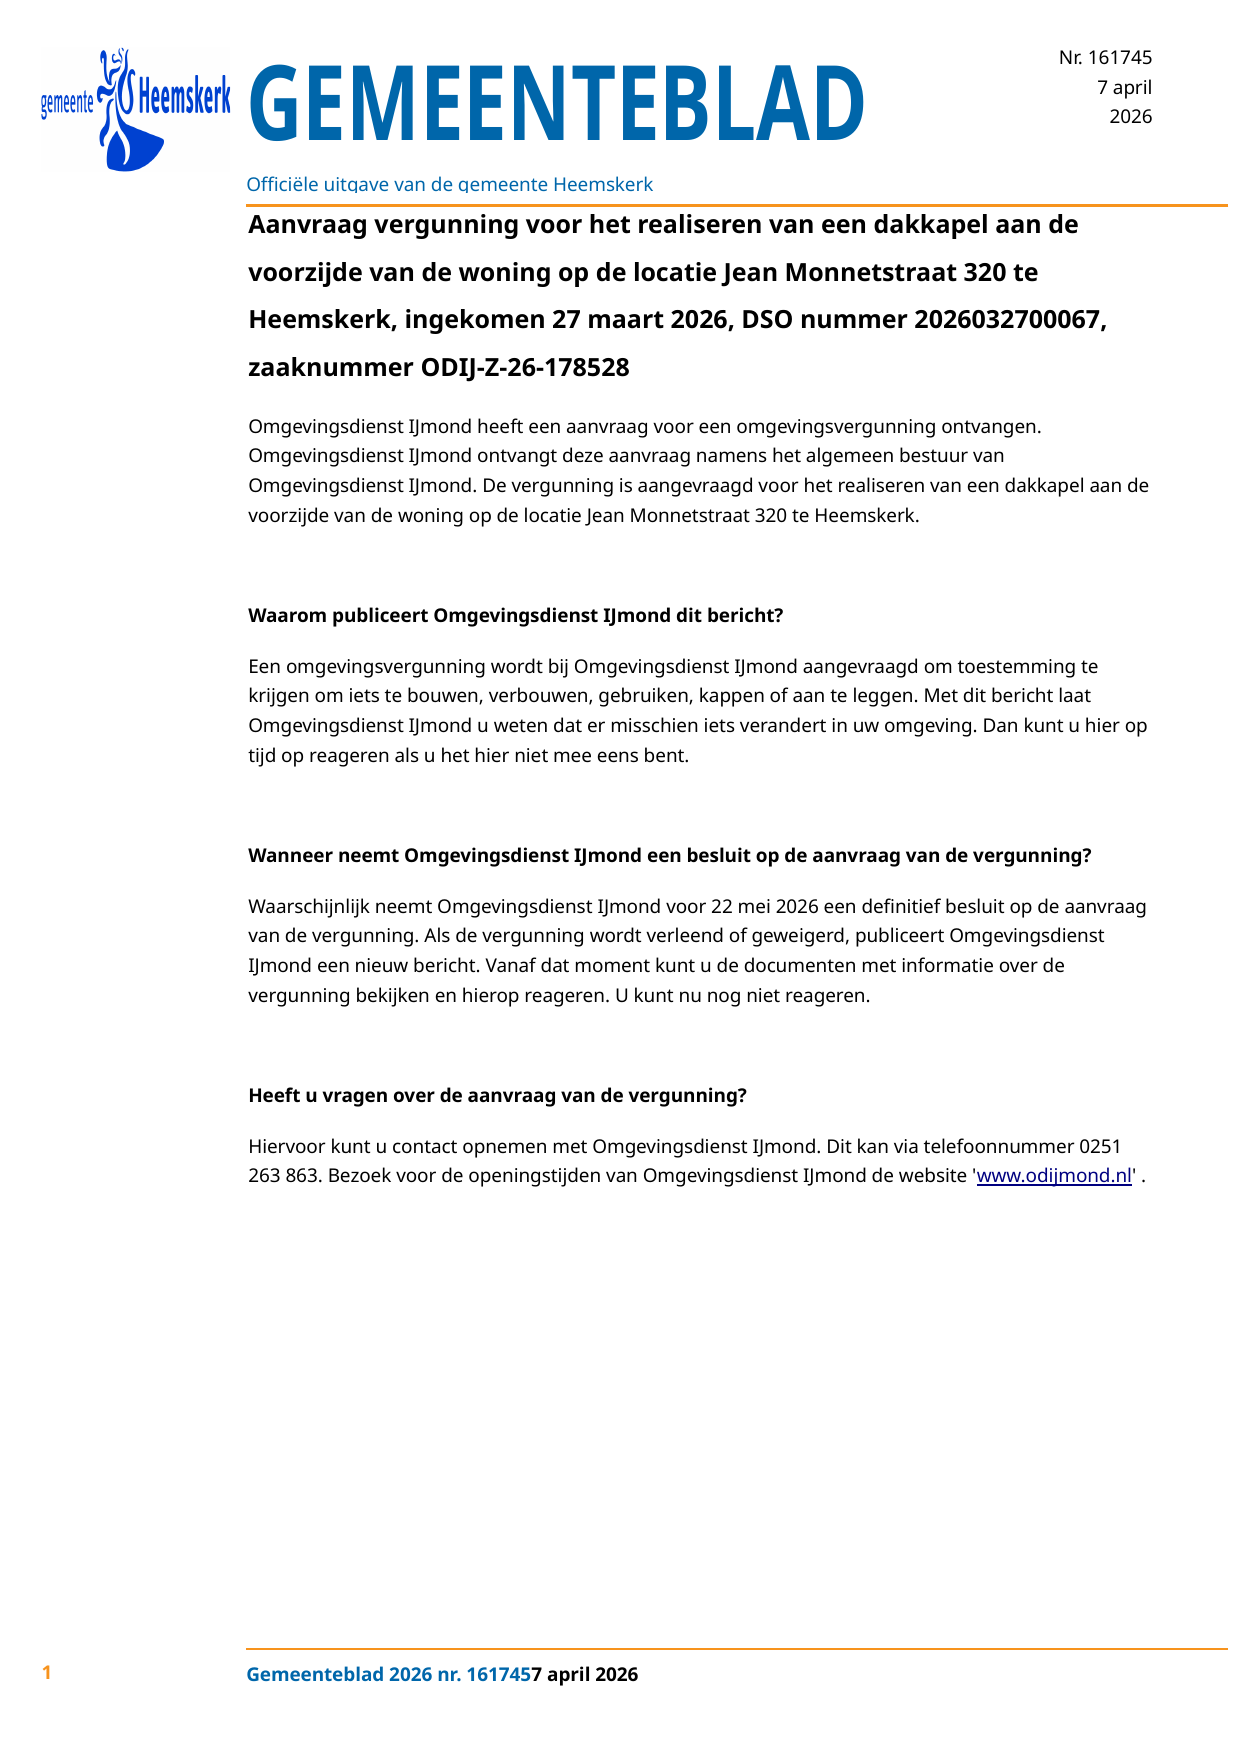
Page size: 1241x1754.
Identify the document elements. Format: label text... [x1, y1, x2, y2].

text Wanneer neemt Omgevingsdienst IJmond een besluit op de aanvraag van de vergunning? [248, 843, 1152, 868]
text Waarschijnlijk neemt Omgevingsdienst IJmond voor 22 mei 2026 een definitief besluit op de aanvraag van de vergunning. Als de vergunning wordt verleend of geweigerd, publiceert Omgevingsdienst IJmond een nieuw bericht. Vanaf dat moment kunt u de documenten met informatie over de vergunning bekijken en hierop reageren. U kunt nu nog niet reageren. [248, 893, 1152, 1008]
text Aanvraag vergunning voor het realiseren van een dakkapel aan de voorzijde van de woning op de locatie Jean Monnetstraat 320 te Heemskerk, ingekomen 27 maart 2026, DSO nummer 2026032700067, zaaknummer ODIJ-Z-26-178528 [248, 207, 1152, 384]
picture [41, 47, 231, 172]
text Omgevingsdienst IJmond heeft een aanvraag voor een omgevingsvergunning ontvangen. Omgevingsdienst IJmond ontvangt deze aanvraag namens het algemeen bestuur van Omgevingsdienst IJmond. De vergunning is aangevraagd voor het realiseren van een dakkapel aan de voorzijde van de woning op de locatie Jean Monnetstraat 320 te Heemskerk. [248, 413, 1152, 528]
text Waarom publiceert Omgevingsdienst IJmond dit bericht? [248, 603, 1152, 628]
text Een omgevingsvergunning wordt bij Omgevingsdienst IJmond aangevraagd om toestemming te krijgen om iets te bouwen, verbouwen, gebruiken, kappen of aan te leggen. Met dit bericht laat Omgevingsdienst IJmond u weten dat er misschien iets verandert in uw omgeving. Dan kunt u hier op tijd op reageren als u het hier niet mee eens bent. [248, 653, 1152, 768]
text Heeft u vragen over de aanvraag van de vergunning? [248, 1083, 1152, 1108]
text Hiervoor kunt u contact opnemen met Omgevingsdienst IJmond. Dit kan via telefoonnummer 0251 263 863. Bezoek voor de openingstijden van Omgevingsdienst IJmond de website 'www.odijmond.nl' . [248, 1133, 1152, 1188]
